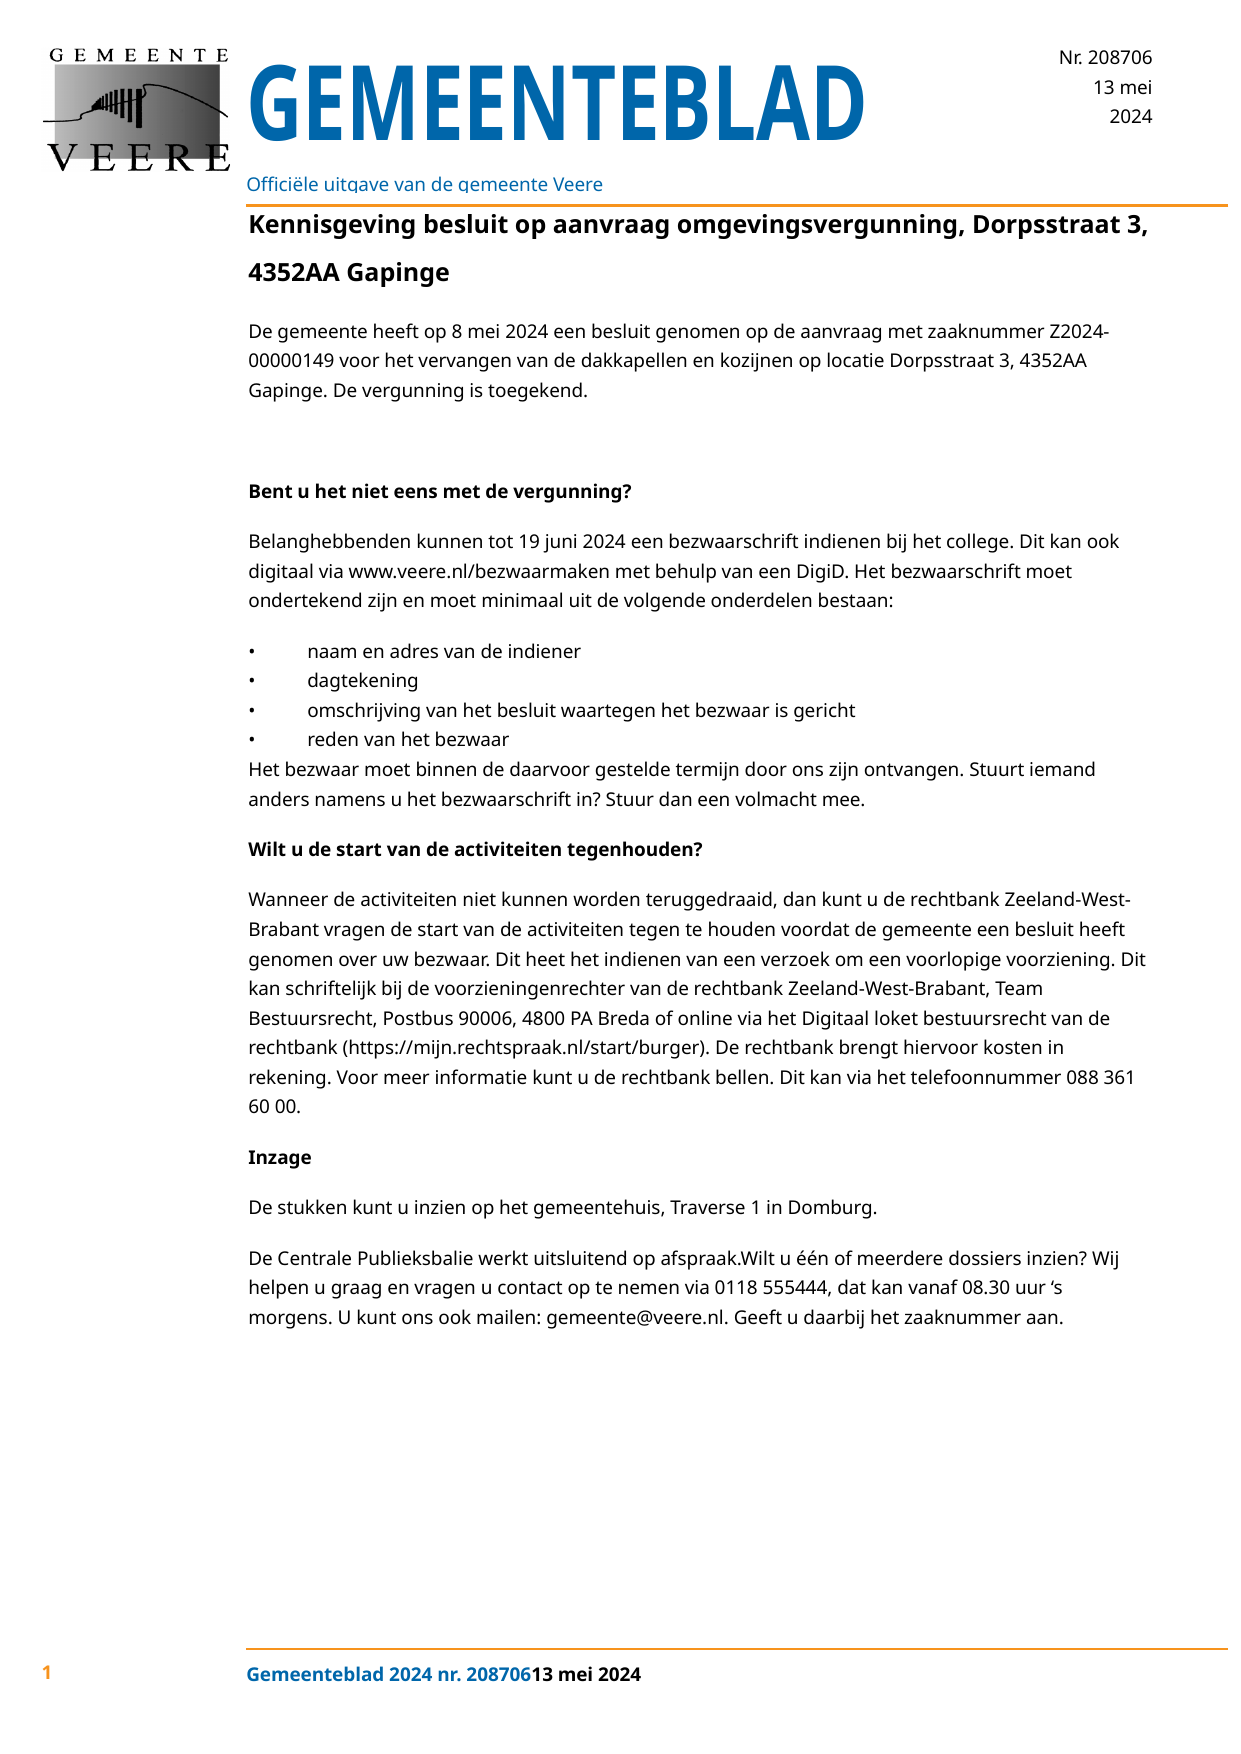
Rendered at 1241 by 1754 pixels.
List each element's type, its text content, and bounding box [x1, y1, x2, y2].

text De Centrale Publieksbalie werkt uitsluitend op afspraak.Wilt u één of meerdere dossiers inzien? Wij helpen u graag en vragen u contact op te nemen via 0118 555444, dat kan vanaf 08.30 uur ‘s morgens. U kunt ons ook mailen: gemeente@veere.nl. Geeft u daarbij het zaaknummer aan. [248, 1245, 1152, 1330]
list dagtekening [248, 667, 1152, 693]
list omschrijving van het besluit waartegen het bezwaar is gericht [248, 697, 1152, 723]
picture [41, 47, 231, 172]
text Wanneer de activiteiten niet kunnen worden teruggedraaid, dan kunt u de rechtbank Zeeland-West-Brabant vragen de start van de activiteiten tegen te houden voordat de gemeente een besluit heeft genomen over uw bezwaar. Dit heet het indienen van een verzoek om een voorlopige voorziening. Dit kan schriftelijk bij de voorzieningenrechter van de rechtbank Zeeland-West-Brabant, Team Bestuursrecht, Postbus 90006, 4800 PA Breda of online via het Digitaal loket bestuursrecht van de rechtbank (https://mijn.rechtspraak.nl/start/burger). De rechtbank brengt hiervoor kosten in rekening. Voor meer informatie kunt u de rechtbank bellen. Dit kan via het telefoonnummer 088 361 60 00. [248, 887, 1152, 1119]
list naam en adres van de indiener [248, 638, 1152, 664]
list reden van het bezwaar [248, 727, 1152, 752]
text Het bezwaar moet binnen de daarvoor gestelde termijn door ons zijn ontvangen. Stuurt iemand anders namens u het bezwaarschrift in? Stuur dan een volmacht mee. [248, 756, 1152, 812]
text Bent u het niet eens met de vergunning? [248, 478, 1152, 504]
text De stukken kunt u inzien op het gemeentehuis, Traverse 1 in Domburg. [248, 1194, 1152, 1220]
text Inzage [248, 1144, 1152, 1170]
text De gemeente heeft op 8 mei 2024 een besluit genomen op de aanvraag met zaaknummer Z2024-00000149 voor het vervangen van de dakkapellen en kozijnen op locatie Dorpsstraat 3, 4352AA Gapinge. De vergunning is toegekend. [248, 318, 1152, 403]
text Kennisgeving besluit op aanvraag omgevingsvergunning, Dorpsstraat 3, 4352AA Gapinge [248, 207, 1152, 288]
text Wilt u de start van de activiteiten tegenhouden? [248, 836, 1152, 862]
text Belanghebbenden kunnen tot 19 juni 2024 een bezwaarschrift indienen bij het college. Dit kan ook digitaal via www.veere.nl/bezwaarmaken met behulp van een DigiD. Het bezwaarschrift moet ondertekend zijn en moet minimaal uit de volgende onderdelen bestaan: [248, 528, 1152, 613]
